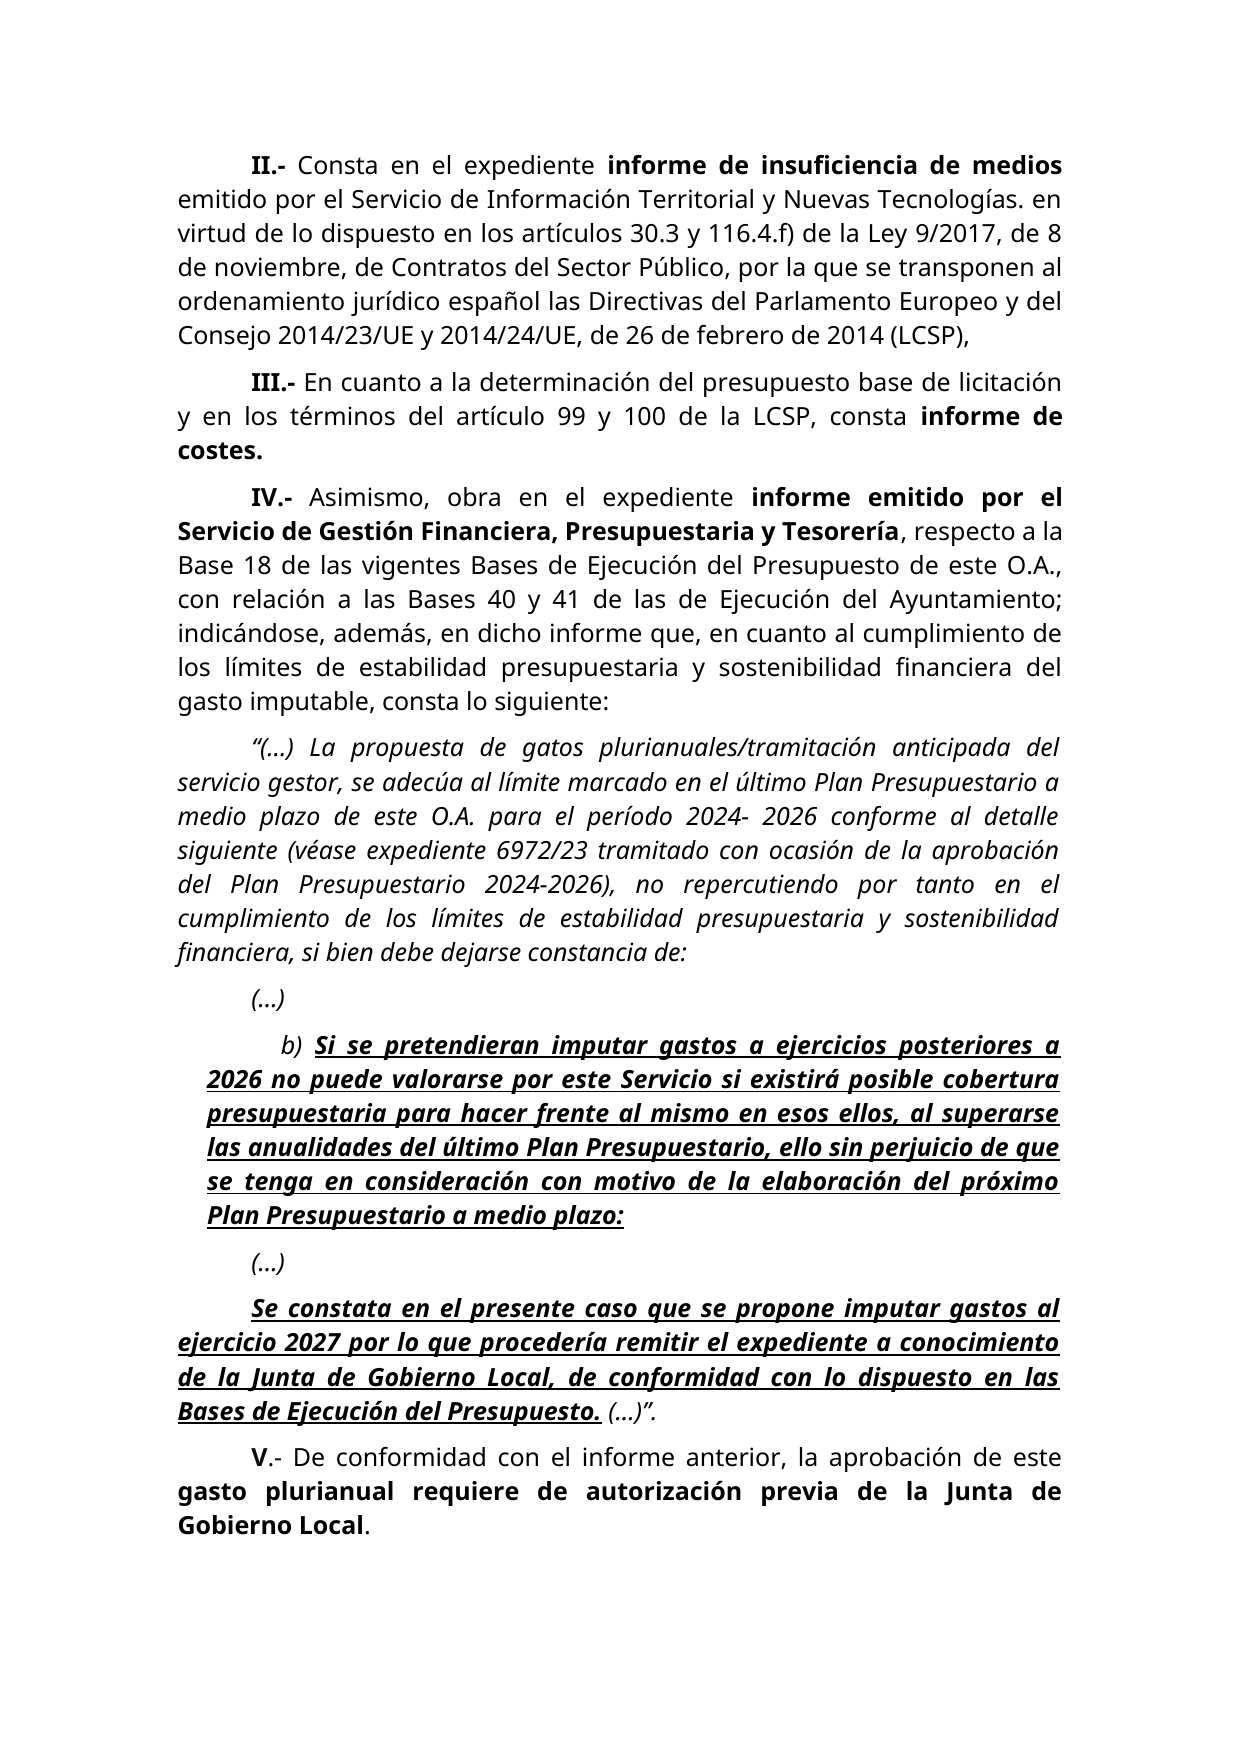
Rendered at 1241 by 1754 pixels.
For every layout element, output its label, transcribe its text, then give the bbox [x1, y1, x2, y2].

text V.- De conformidad con el informe anterior, la aprobación de este gasto plurianual requiere de autorización previa de la Junta de Gobierno Local. [177, 1440, 1063, 1542]
text (…) [177, 981, 1063, 1015]
text b) Si se pretendieran imputar gastos a ejercicios posteriores a 2026 no puede valorarse por este Servicio si existirá posible cobertura presupuestaria para hacer frente al mismo en esos ellos, al superarse las anualidades del último Plan Presupuestario, ello sin perjuicio de que se tenga en consideración con motivo de la elaboración del próximo Plan Presupuestario a medio plazo: [207, 1028, 1063, 1232]
text Se constata en el presente caso que se propone imputar gastos al ejercicio 2027 por lo que procedería remitir el expediente a conocimiento de la Junta de Gobierno Local, de conformidad con lo dispuesto en las Bases de Ejecución del Presupuesto. (…)”. [177, 1291, 1063, 1427]
text “(…) La propuesta de gatos plurianuales/tramitación anticipada del servicio gestor, se adecúa al límite marcado en el último Plan Presupuestario a medio plazo de este O.A. para el período 2024- 2026 conforme al detalle siguiente (véase expediente 6972/23 tramitado con ocasión de la aprobación del Plan Presupuestario 2024-2026), no repercutiendo por tanto en el cumplimiento de los límites de estabilidad presupuestaria y sostenibilidad financiera, si bien debe dejarse constancia de: [177, 730, 1063, 968]
text IV.- Asimismo, obra en el expediente informe emitido por el Servicio de Gestión Financiera, Presupuestaria y Tesorería, respecto a la Base 18 de las vigentes Bases de Ejecución del Presupuesto de este O.A., con relación a las Bases 40 y 41 de las de Ejecución del Ayuntamiento; indicándose, además, en dicho informe que, en cuanto al cumplimiento de los límites de estabilidad presupuestaria y sostenibilidad financiera del gasto imputable, consta lo siguiente: [177, 479, 1063, 718]
text (…) [177, 1244, 1063, 1278]
text III.- En cuanto a la determinación del presupuesto base de licitación y en los términos del artículo 99 y 100 de la LCSP, consta informe de costes. [177, 364, 1063, 467]
text II.- Consta en el expediente informe de insuficiencia de medios emitido por el Servicio de Información Territorial y Nuevas Tecnologías. en virtud de lo dispuesto en los artículos 30.3 y 116.4.f) de la Ley 9/2017, de 8 de noviembre, de Contratos del Sector Público, por la que se transponen al ordenamiento jurídico español las Directivas del Parlamento Europeo y del Consejo 2014/23/UE y 2014/24/UE, de 26 de febrero de 2014 (LCSP), [177, 148, 1063, 352]
